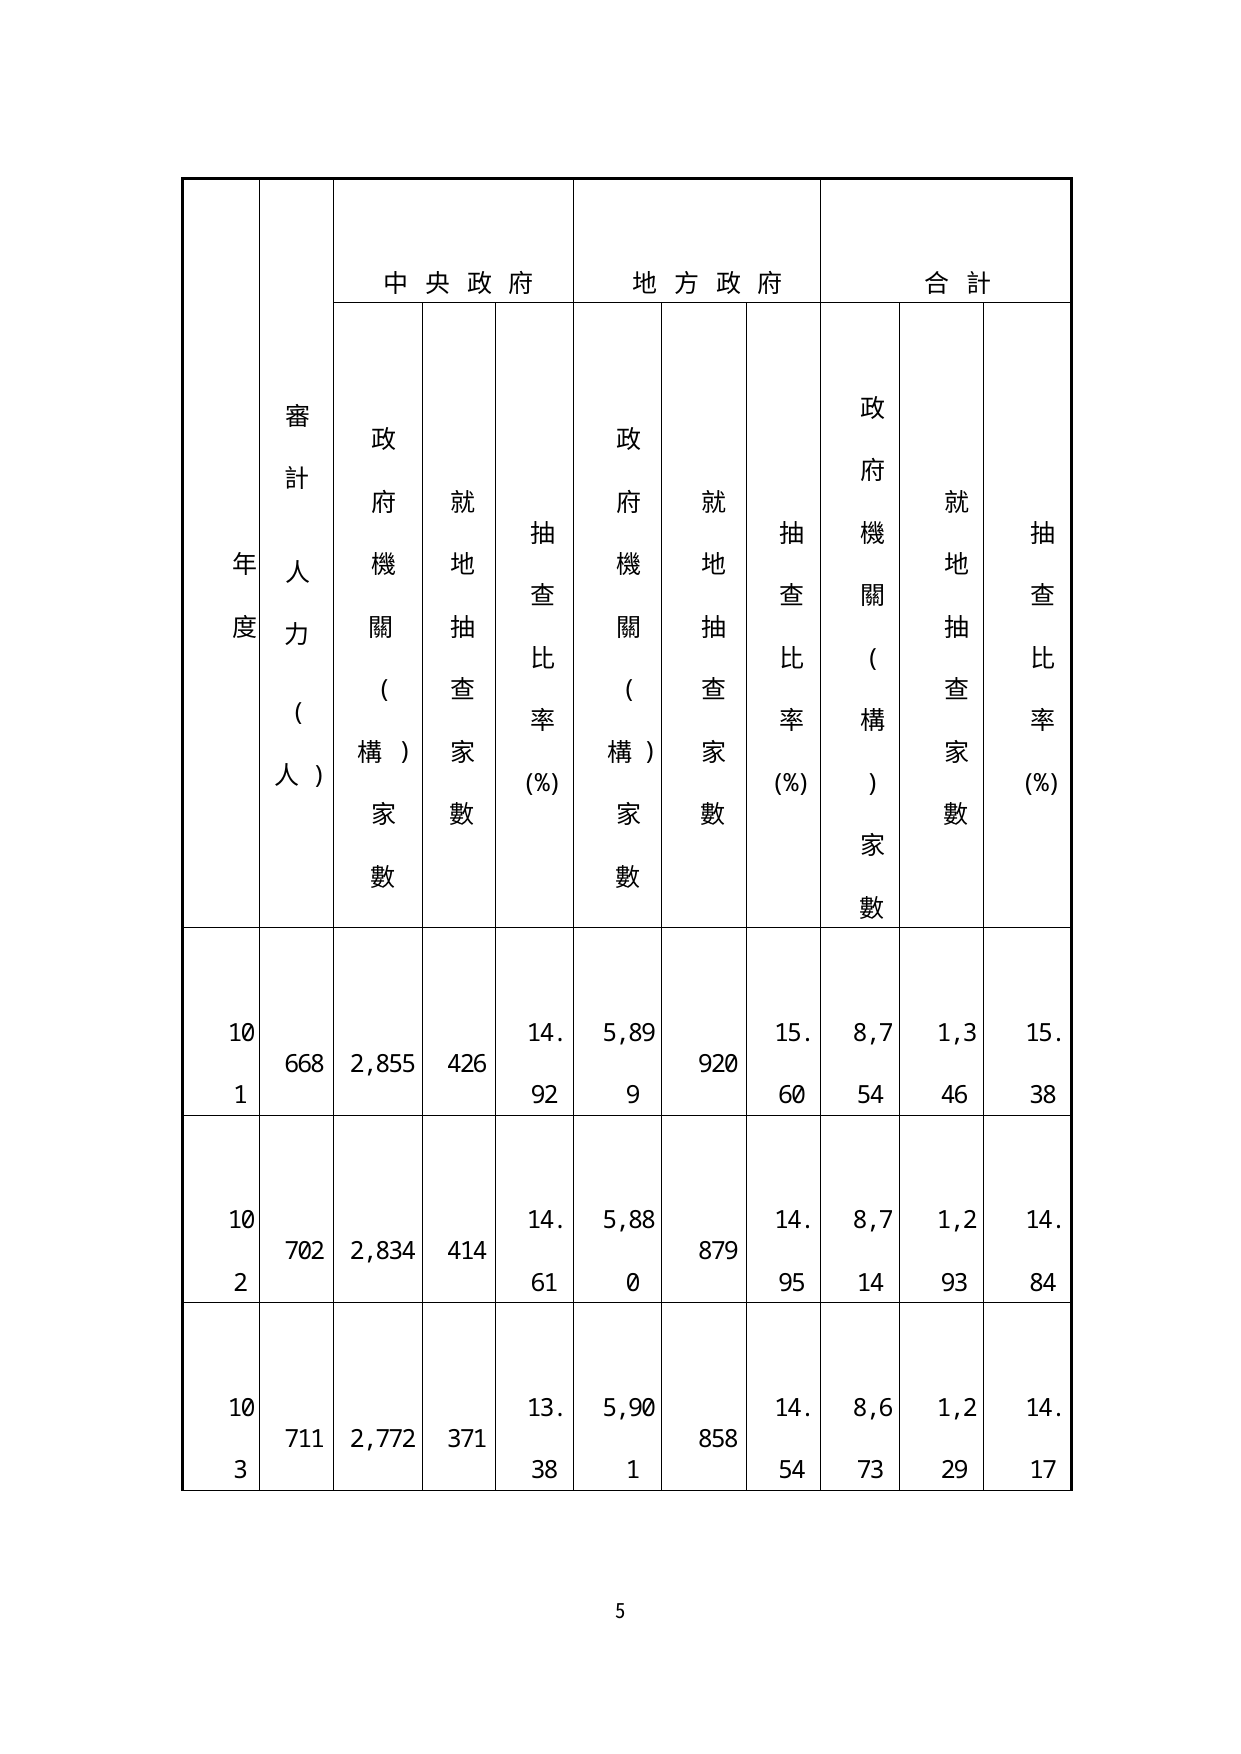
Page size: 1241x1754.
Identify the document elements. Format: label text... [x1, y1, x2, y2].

table_cell 13.38 [496, 1303, 573, 1490]
table_cell 8,714 [821, 1116, 899, 1302]
table_cell 426 [423, 928, 495, 1115]
table_cell 858 [662, 1303, 746, 1490]
table_cell 5,880 [574, 1116, 661, 1302]
table_cell 就地抽查家數 [900, 303, 983, 927]
table_cell 14.17 [984, 1303, 1070, 1490]
table_cell 8,673 [821, 1303, 899, 1490]
table_cell 就地抽查家數 [662, 303, 746, 927]
table_cell 711 [260, 1303, 333, 1490]
table_cell 14.61 [496, 1116, 573, 1302]
table_cell 政府機關(構)家數 [334, 303, 422, 927]
table_cell 5,901 [574, 1303, 661, 1490]
table_cell 414 [423, 1116, 495, 1302]
table_cell 8,754 [821, 928, 899, 1115]
table_cell 15.38 [984, 928, 1070, 1115]
table_cell 2,772 [334, 1303, 422, 1490]
table_cell 1,293 [900, 1116, 983, 1302]
table_cell 14.95 [747, 1116, 820, 1302]
table_cell 668 [260, 928, 333, 1115]
table_cell 抽查比率(%) [984, 303, 1070, 927]
table_cell 2,855 [334, 928, 422, 1115]
table_cell 920 [662, 928, 746, 1115]
table_header 年度 [184, 180, 259, 927]
table_cell 14.92 [496, 928, 573, 1115]
table_cell 14.54 [747, 1303, 820, 1490]
table_header 地方政府 [574, 180, 820, 302]
table_cell 5,899 [574, 928, 661, 1115]
table_cell 101 [184, 928, 259, 1115]
table_cell 政府機關(構)家數 [574, 303, 661, 927]
table_cell 1,229 [900, 1303, 983, 1490]
table_cell 102 [184, 1116, 259, 1302]
table_cell 政府機關(構)家數 [821, 303, 899, 927]
table_header 合計 [821, 180, 1070, 302]
table_cell 14.84 [984, 1116, 1070, 1302]
table_cell 1,346 [900, 928, 983, 1115]
table_cell 抽查比率(%) [747, 303, 820, 927]
table_header 中央政府 [334, 180, 573, 302]
table_cell 15.60 [747, 928, 820, 1115]
table_cell 371 [423, 1303, 495, 1490]
table_cell 879 [662, 1116, 746, 1302]
table_cell 2,834 [334, 1116, 422, 1302]
table_cell 702 [260, 1116, 333, 1302]
table_cell 抽查比率(%) [496, 303, 573, 927]
table_header 審計 人力 (人) [260, 180, 333, 927]
table_cell 就地抽查家數 [423, 303, 495, 927]
table_cell 103 [184, 1303, 259, 1490]
